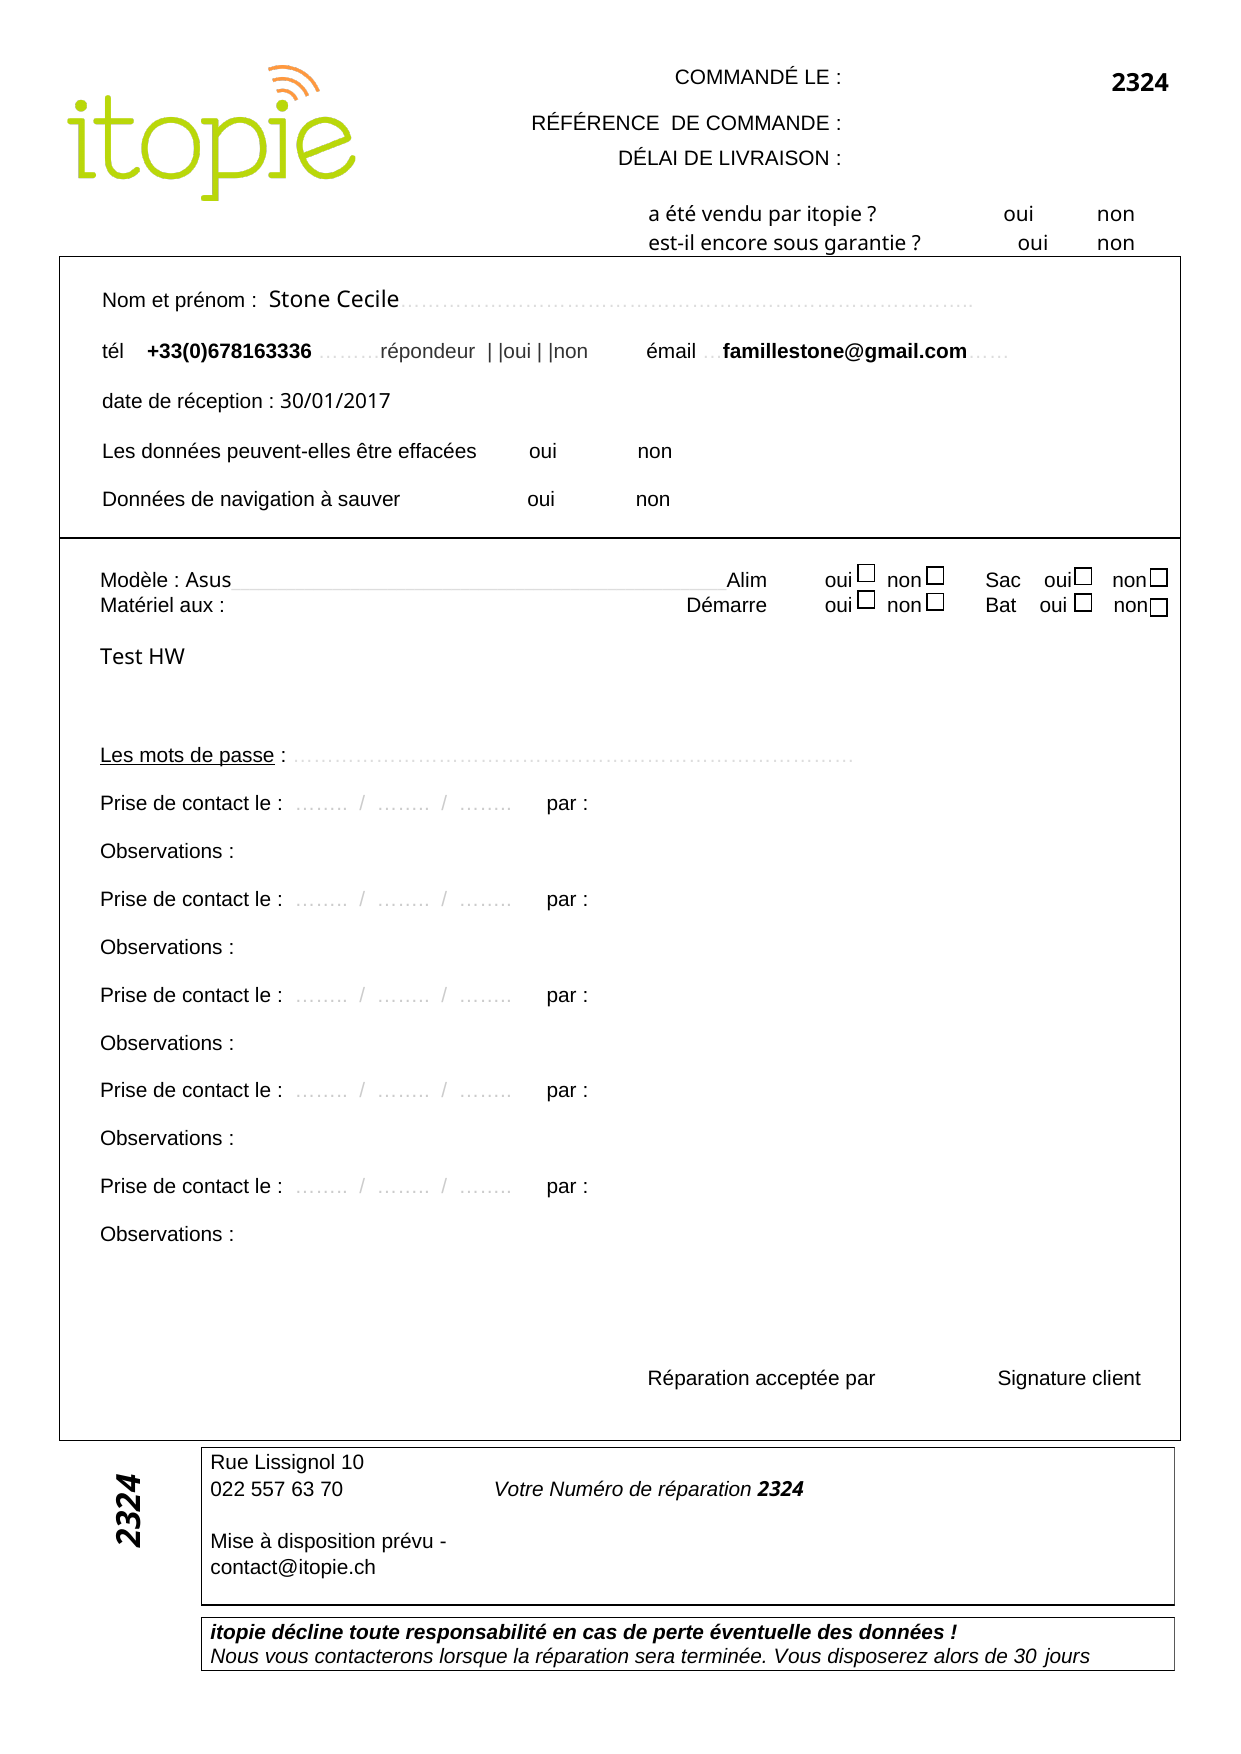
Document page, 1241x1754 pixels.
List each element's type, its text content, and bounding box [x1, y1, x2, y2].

text Nom et prénom : Stone Cecile……………………………………………………………………….. [60, 280, 1180, 314]
text tél +33(0)678163336 ………répondeur | |oui | |non émail …famillestone@gmail.com…… [60, 335, 1180, 362]
text Réparation acceptée par Signature client [60, 1363, 1180, 1390]
table_header Rue Lissignol 10 022 557 63 70 Votre Numéro de réparation 2324 Mise à disposition prévu - contact@itopie.ch [195, 1441, 1180, 1611]
text Modèle : Asus Alim oui non Sac oui non [948, 562, 1180, 590]
table_cell RÉFÉRENCE DE COMMANDE : [490, 105, 847, 140]
text Observations : [60, 1123, 1180, 1150]
text Matériel aux : Démarre oui non Bat oui non [60, 590, 1180, 617]
text Modèle : Asus Alim oui non Sac oui non [879, 562, 925, 590]
table_cell itopie décline toute responsabilité en cas de perte éventuelle des données ! Nous vous contacterons lorsque la réparation sera terminée. Vous disposerez alors de 30 jours [195, 1611, 1180, 1677]
text est-il encore sous garantie ? oui non [59, 228, 1181, 256]
table_cell [847, 105, 1180, 140]
text Données de navigation à sauver oui non [60, 484, 1180, 511]
text Observations : [60, 1219, 1180, 1246]
picture [67, 65, 356, 201]
text Observations : [60, 836, 1180, 863]
table_cell DÉLAI DE LIVRAISON : [490, 140, 847, 175]
text Modèle : Asus Alim oui non Sac oui non [60, 562, 856, 590]
text a été vendu par itopie ? oui non [59, 199, 1181, 228]
table_header 2324 [59, 1441, 195, 1677]
text Observations : [60, 1027, 1180, 1054]
table_header 2324 [847, 59, 1180, 104]
text Prise de contact le : …….. / …….. / …….. par : [60, 788, 1180, 815]
table_header COMMANDÉ LE : [490, 59, 847, 104]
text Prise de contact le : …….. / …….. / …….. par : [60, 1075, 1180, 1102]
text Observations : [60, 931, 1180, 958]
text Prise de contact le : …….. / …….. / …….. par : [60, 979, 1180, 1006]
text Prise de contact le : …….. / …….. / …….. par : [60, 1171, 1180, 1198]
table_cell [847, 140, 1180, 175]
text Prise de contact le : …….. / …….. / …….. par : [60, 883, 1180, 911]
text Les données peuvent-elles être effacées oui non [60, 436, 1180, 463]
text Test HW [60, 638, 1180, 671]
text Les mots de passe : ……………………………………………………………………… [60, 740, 1180, 767]
text date de réception : 30/01/2017 [60, 383, 1180, 415]
